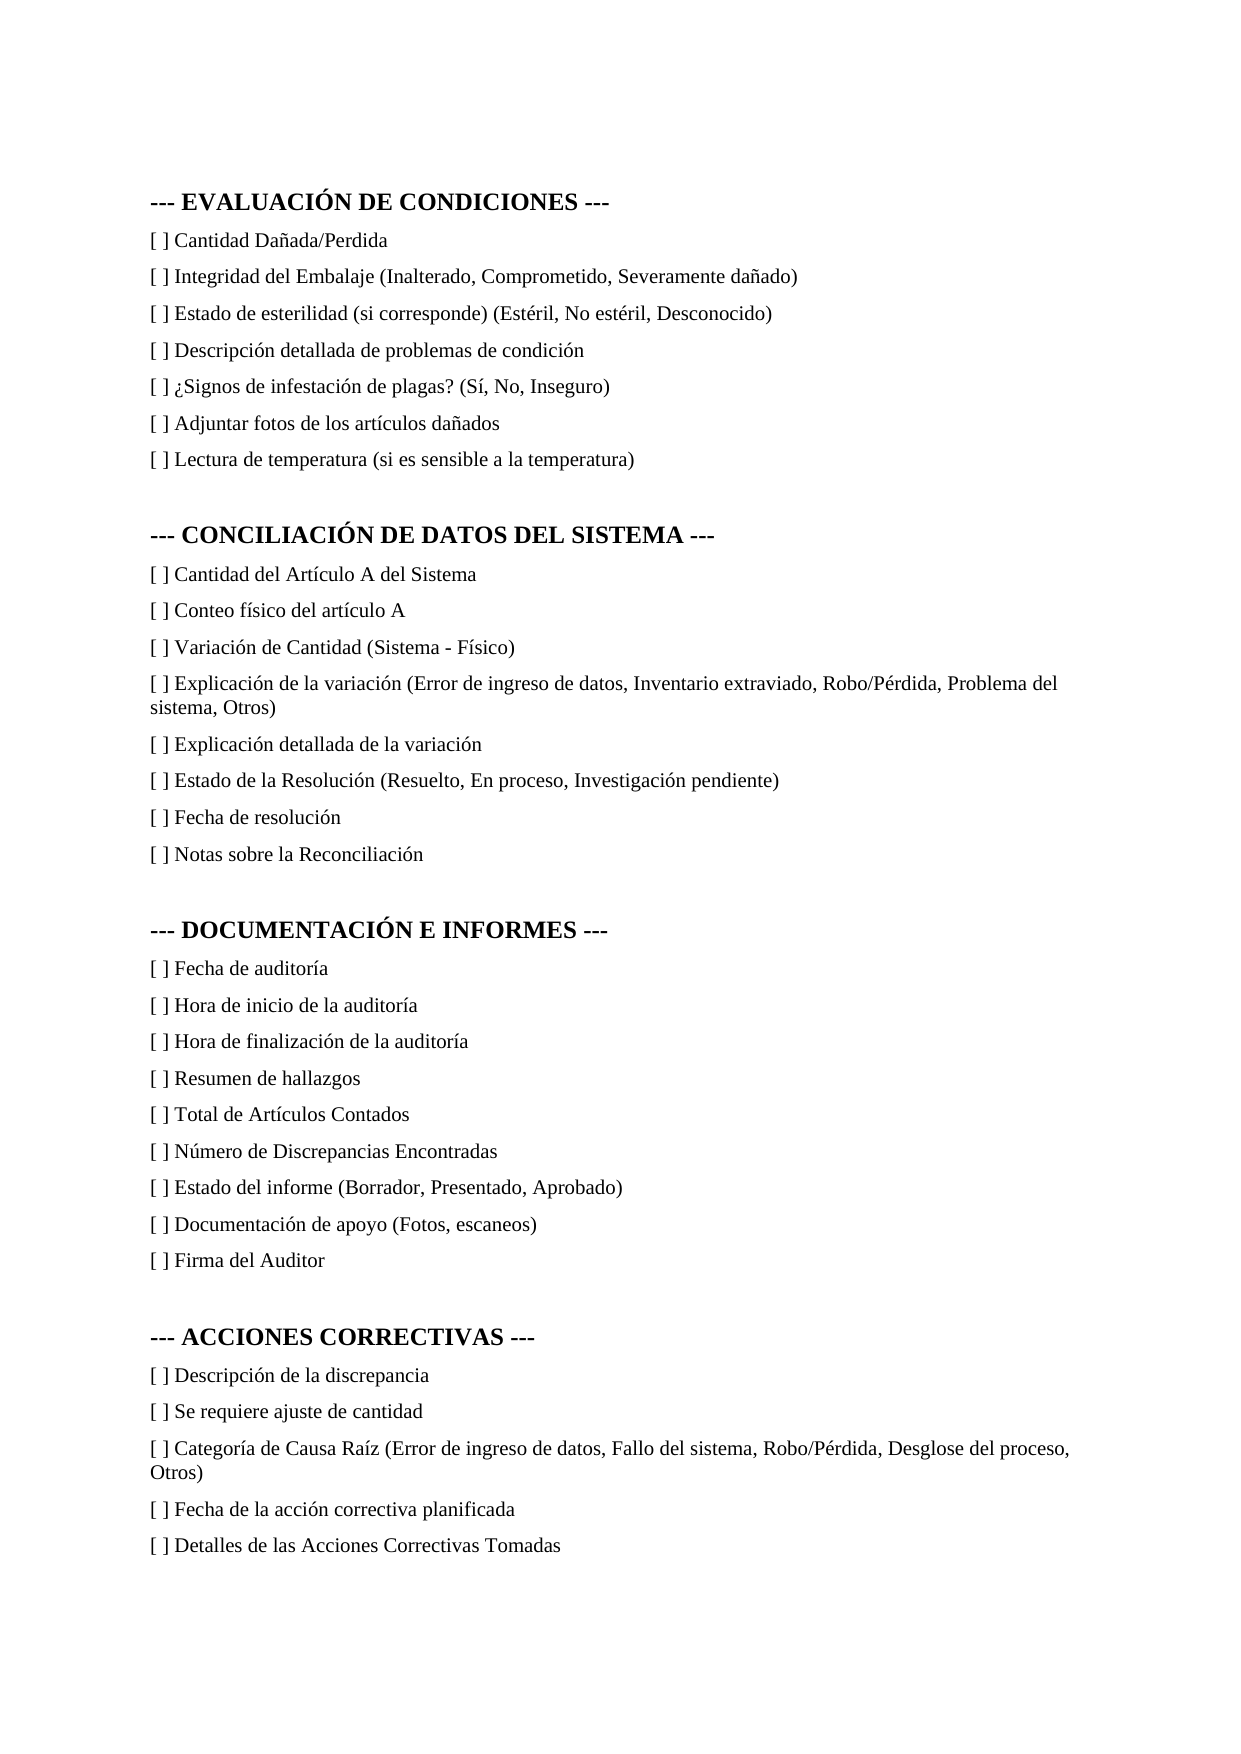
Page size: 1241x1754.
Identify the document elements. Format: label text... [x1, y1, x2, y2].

text [ ] Número de Discrepancias Encontradas [150, 1139, 1090, 1163]
text --- ACCIONES CORRECTIVAS --- [150, 1322, 1090, 1350]
text [ ] Total de Artículos Contados [150, 1102, 1090, 1126]
text [ ] Fecha de resolución [150, 805, 1090, 829]
text [ ] Explicación detallada de la variación [150, 732, 1090, 756]
text [ ] Cantidad del Artículo A del Sistema [150, 562, 1090, 586]
text [ ] Estado del informe (Borrador, Presentado, Aprobado) [150, 1175, 1090, 1199]
text --- DOCUMENTACIÓN E INFORMES --- [150, 915, 1090, 943]
text [ ] Documentación de apoyo (Fotos, escaneos) [150, 1212, 1090, 1236]
text [ ] Fecha de auditoría [150, 956, 1090, 980]
text [ ] Cantidad Dañada/Perdida [150, 228, 1090, 252]
text [ ] Explicación de la variación (Error de ingreso de datos, Inventario extraviado, Robo/Pérdida, Problema del sistema, Otros) [150, 671, 1090, 719]
text [ ] Fecha de la acción correctiva planificada [150, 1497, 1090, 1521]
text [ ] Detalles de las Acciones Correctivas Tomadas [150, 1533, 1090, 1557]
text [ ] ¿Signos de infestación de plagas? (Sí, No, Inseguro) [150, 374, 1090, 398]
text [ ] Categoría de Causa Raíz (Error de ingreso de datos, Fallo del sistema, Robo/Pérdida, Desglose del proceso, Otros) [150, 1436, 1090, 1484]
text --- CONCILIACIÓN DE DATOS DEL SISTEMA --- [150, 520, 1090, 549]
text [ ] Conteo físico del artículo A [150, 598, 1090, 622]
text [ ] Hora de finalización de la auditoría [150, 1029, 1090, 1053]
text [ ] Descripción de la discrepancia [150, 1363, 1090, 1387]
text [ ] Estado de esterilidad (si corresponde) (Estéril, No estéril, Desconocido) [150, 301, 1090, 325]
text [ ] Hora de inicio de la auditoría [150, 992, 1090, 1017]
text [ ] Variación de Cantidad (Sistema - Físico) [150, 635, 1090, 659]
text [ ] Se requiere ajuste de cantidad [150, 1399, 1090, 1423]
text [ ] Adjuntar fotos de los artículos dañados [150, 411, 1090, 435]
text [ ] Estado de la Resolución (Resuelto, En proceso, Investigación pendiente) [150, 768, 1090, 792]
text [ ] Notas sobre la Reconciliación [150, 842, 1090, 866]
text [ ] Resumen de hallazgos [150, 1066, 1090, 1090]
text [ ] Lectura de temperatura (si es sensible a la temperatura) [150, 447, 1090, 471]
text --- EVALUACIÓN DE CONDICIONES --- [150, 187, 1090, 215]
text [ ] Integridad del Embalaje (Inalterado, Comprometido, Severamente dañado) [150, 264, 1090, 288]
text [ ] Descripción detallada de problemas de condición [150, 337, 1090, 362]
text [ ] Firma del Auditor [150, 1248, 1090, 1272]
